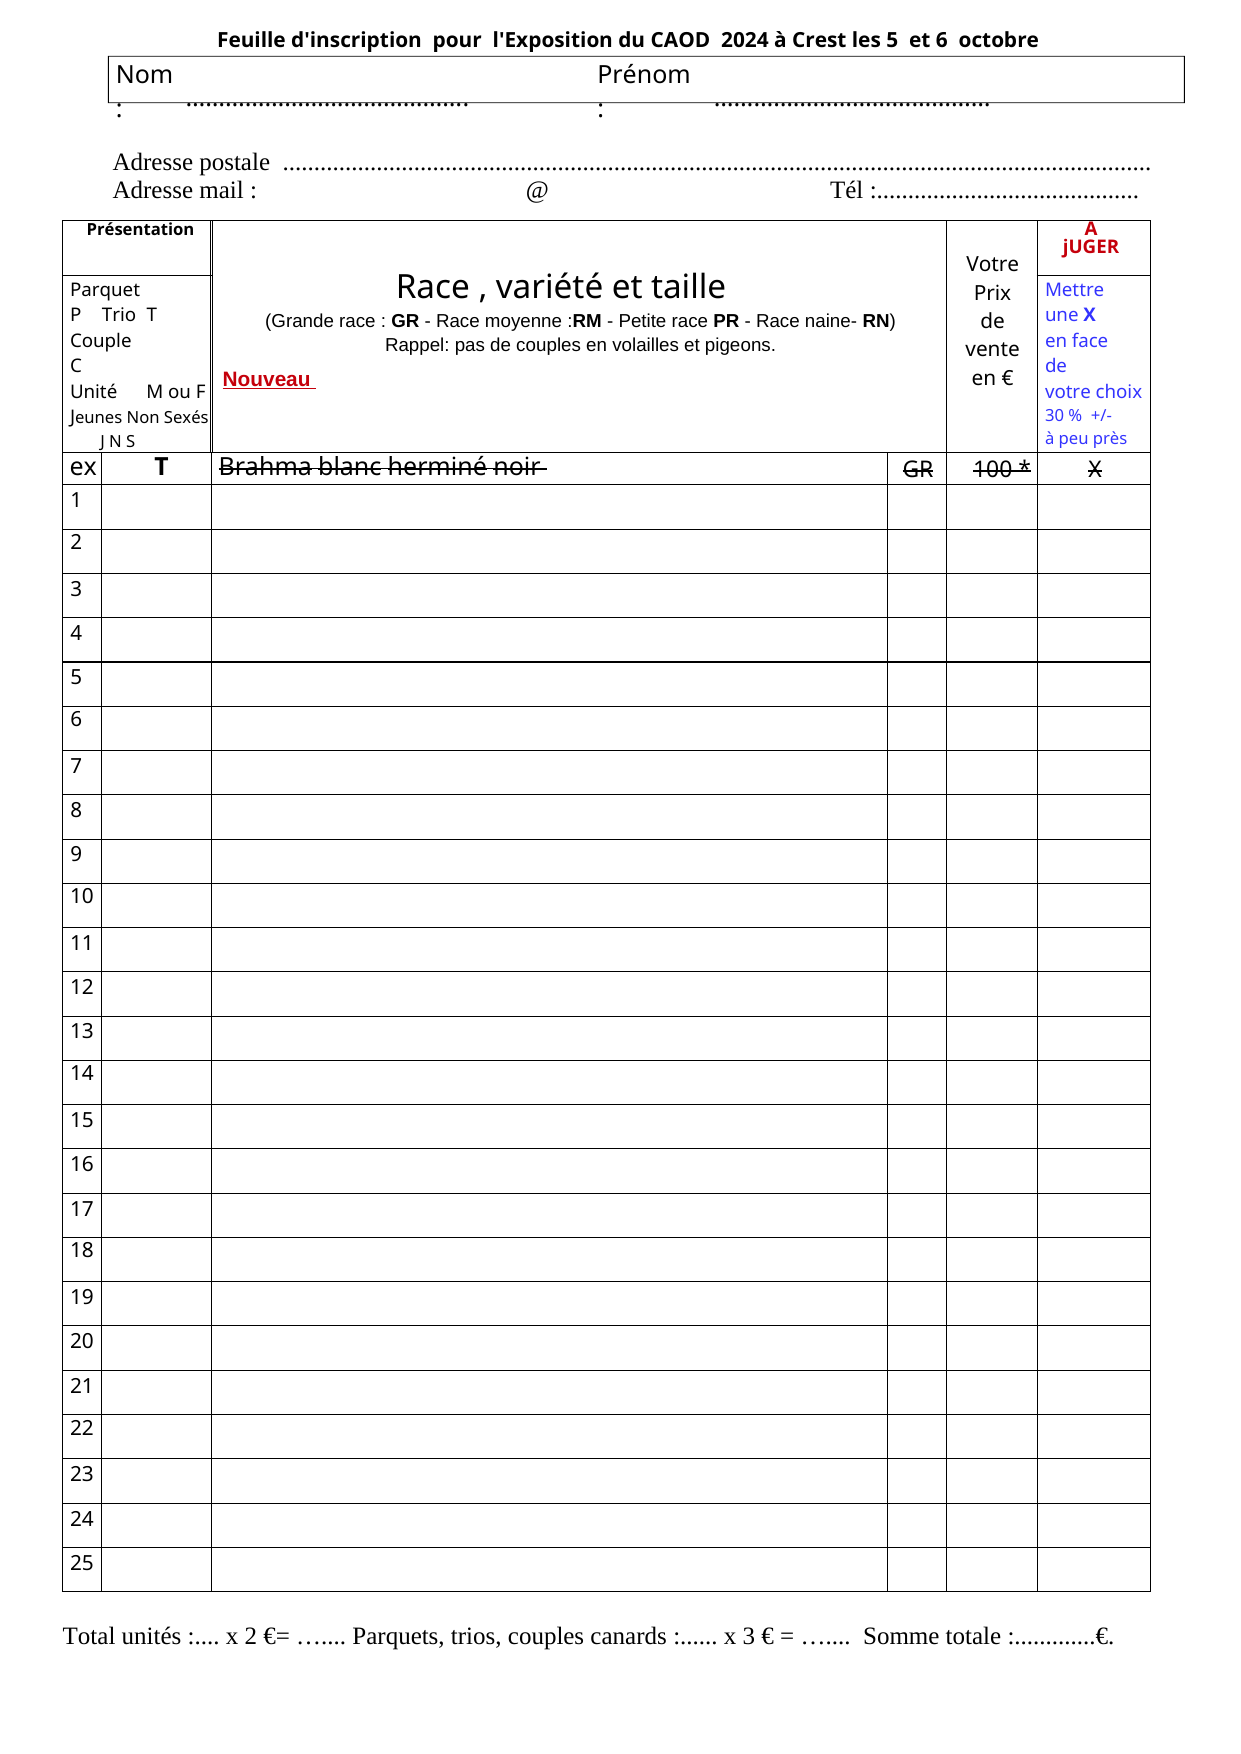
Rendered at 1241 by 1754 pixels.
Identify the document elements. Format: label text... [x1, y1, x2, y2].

table_cell [212, 1194, 887, 1237]
table_cell 12 [63, 972, 101, 1016]
table_cell [212, 707, 887, 750]
text Adresse postale ........................................................................................................................................... [112, 147, 1192, 175]
table_cell [1038, 574, 1150, 617]
table_cell [888, 1371, 946, 1414]
table_cell 14 [63, 1061, 101, 1104]
table_cell [102, 663, 211, 706]
table_cell GR [888, 453, 946, 484]
table_cell Parquet P Trio T Couple C Unité M ou F Jeunes Non Sexés J N S [63, 276, 210, 452]
table_cell [888, 972, 946, 1016]
table_cell 15 [63, 1105, 101, 1148]
table_cell [212, 1415, 887, 1458]
table_cell [947, 1326, 1037, 1370]
table_cell [1038, 663, 1150, 706]
table_cell [102, 1415, 211, 1458]
table_cell [947, 1238, 1037, 1281]
table_cell [1038, 1061, 1150, 1104]
table_cell [1038, 707, 1150, 750]
table_cell [888, 618, 946, 661]
table_cell [1038, 928, 1150, 971]
table_cell [947, 1459, 1037, 1502]
table_cell [888, 707, 946, 750]
table_cell [102, 1459, 211, 1502]
table_cell [102, 1194, 211, 1237]
table_cell [212, 663, 887, 706]
table_cell [212, 1105, 887, 1148]
table_cell [947, 618, 1037, 661]
table_cell [102, 618, 211, 661]
table_cell [888, 1548, 946, 1591]
table_cell [1038, 1371, 1150, 1414]
table_cell 20 [63, 1326, 101, 1370]
table_cell [212, 1459, 887, 1502]
table_cell [102, 1326, 211, 1370]
table_cell [888, 1105, 946, 1148]
table_cell [102, 1105, 211, 1148]
table_cell [212, 618, 887, 661]
table_cell [947, 663, 1037, 706]
table_cell X [1038, 453, 1150, 484]
table_cell [212, 972, 887, 1016]
table_cell [102, 1238, 211, 1281]
table_cell [1038, 1548, 1150, 1591]
table_cell 100 * [947, 453, 1037, 484]
table_cell [102, 928, 211, 971]
table_cell [102, 1282, 211, 1325]
table_cell [888, 1017, 946, 1060]
table_header Race , variété et taille (Grande race : GR - Race moyenne :RM - Petite race PR - Race naine- RN) Rappel: pas de couples en volailles et pigeons. Nouveau [213, 221, 946, 452]
table_cell [947, 530, 1037, 573]
table_cell 10 [63, 884, 101, 927]
table_cell [888, 1149, 946, 1193]
table_cell [1038, 1238, 1150, 1281]
table_cell 22 [63, 1415, 101, 1458]
table_cell [947, 574, 1037, 617]
table_cell [102, 530, 211, 573]
table_cell [947, 1504, 1037, 1547]
table_cell [1038, 1194, 1150, 1237]
table_cell [888, 1459, 946, 1502]
table_cell [888, 795, 946, 838]
table_cell [1038, 751, 1150, 794]
table_cell [1038, 795, 1150, 838]
table_cell 7 [63, 751, 101, 794]
table_cell [947, 1415, 1037, 1458]
table_cell [212, 840, 887, 883]
table_cell [888, 884, 946, 927]
table_cell 13 [63, 1017, 101, 1060]
table_cell 9 [63, 840, 101, 883]
table_cell [212, 1017, 887, 1060]
table_cell [102, 884, 211, 927]
table_cell [947, 1548, 1037, 1591]
table_cell [947, 795, 1037, 838]
table_cell [212, 1238, 887, 1281]
table_cell 19 [63, 1282, 101, 1325]
table_cell [102, 1149, 211, 1193]
table_cell [947, 972, 1037, 1016]
table_cell [212, 928, 887, 971]
table_cell [947, 1282, 1037, 1325]
table_cell [888, 1238, 946, 1281]
table_cell [888, 1061, 946, 1104]
table_cell 25 [63, 1548, 101, 1591]
table_cell [947, 1061, 1037, 1104]
table_cell 1 [63, 485, 101, 528]
table_cell [212, 1326, 887, 1370]
table_cell [888, 485, 946, 528]
table_cell 4 [63, 618, 101, 661]
table_cell T [102, 453, 211, 484]
table_cell 6 [63, 707, 101, 750]
table_cell 3 [63, 574, 101, 617]
table_cell [1038, 1282, 1150, 1325]
table_cell [102, 574, 211, 617]
table_cell [1038, 884, 1150, 927]
table_cell [947, 1371, 1037, 1414]
table_cell 23 [63, 1459, 101, 1502]
table_cell [212, 485, 887, 528]
table_cell [102, 1061, 211, 1104]
table_cell 2 [63, 530, 101, 573]
table_cell [212, 574, 887, 617]
table_cell [1038, 530, 1150, 573]
table_cell [947, 1149, 1037, 1193]
table_cell ex [63, 453, 101, 484]
table_cell 17 [63, 1194, 101, 1237]
table_header Votre Prix de vente en € [947, 221, 1037, 452]
text Feuille d'inscription pour l'Exposition du CAOD 2024 à Crest les 5 et 6 octobre [53, 26, 1196, 54]
table_cell [1038, 1415, 1150, 1458]
table_cell [947, 485, 1037, 528]
table_cell [888, 1326, 946, 1370]
table_cell [888, 1282, 946, 1325]
table_cell [947, 840, 1037, 883]
text Total unités :.... x 2 €= ….... Parquets, trios, couples canards :...... x 3 € = ….... Somme totale :.............€. [62, 1621, 1131, 1649]
table_cell [947, 1105, 1037, 1148]
table_cell 16 [63, 1149, 101, 1193]
table_cell [888, 574, 946, 617]
table_cell 18 [63, 1238, 101, 1281]
table_cell 21 [63, 1371, 101, 1414]
table_cell [212, 884, 887, 927]
table_cell [888, 1504, 946, 1547]
table_cell [1038, 840, 1150, 883]
table_cell [1038, 1149, 1150, 1193]
table_cell [1038, 485, 1150, 528]
table_cell [1038, 1105, 1150, 1148]
table_cell [212, 795, 887, 838]
table_cell [1038, 1017, 1150, 1060]
table_cell [888, 1194, 946, 1237]
table_cell [947, 707, 1037, 750]
table_cell [102, 707, 211, 750]
table_cell Brahma blanc herminé noir [212, 453, 887, 484]
table_cell [947, 1194, 1037, 1237]
table_cell [102, 1548, 211, 1591]
table_cell 8 [63, 795, 101, 838]
table_cell [947, 928, 1037, 971]
table_cell [102, 840, 211, 883]
table_cell [888, 840, 946, 883]
table_cell [888, 751, 946, 794]
table_cell [102, 751, 211, 794]
table_cell [212, 1371, 887, 1414]
table_cell [1038, 618, 1150, 661]
table_header Présentation [63, 221, 210, 275]
table_cell 24 [63, 1504, 101, 1547]
table_header A jUGER [1038, 221, 1150, 275]
table_cell [212, 530, 887, 573]
table_cell Mettre une X en face de votre choix 30 % +/- à peu près [1038, 276, 1150, 452]
table_cell [102, 1017, 211, 1060]
table_cell [102, 1504, 211, 1547]
table_cell [212, 1061, 887, 1104]
table_cell [102, 795, 211, 838]
table_cell [212, 1548, 887, 1591]
table_cell [888, 928, 946, 971]
table_cell [947, 1017, 1037, 1060]
table_cell [1038, 1326, 1150, 1370]
table_cell [212, 1282, 887, 1325]
text Adresse mail : @ Tél :.......................................... [112, 175, 1192, 204]
table_cell [212, 1504, 887, 1547]
table_cell [888, 530, 946, 573]
table_cell [1038, 972, 1150, 1016]
table_cell [102, 972, 211, 1016]
table_cell [212, 1149, 887, 1193]
table_cell [1038, 1504, 1150, 1547]
table_cell [888, 663, 946, 706]
table_cell [947, 751, 1037, 794]
table_cell 11 [63, 928, 101, 971]
table_cell [212, 751, 887, 794]
table_cell [102, 485, 211, 528]
table_cell [888, 1415, 946, 1458]
table_cell [1038, 1459, 1150, 1502]
table_cell [102, 1371, 211, 1414]
table_cell 5 [63, 663, 101, 706]
table_cell [947, 884, 1037, 927]
